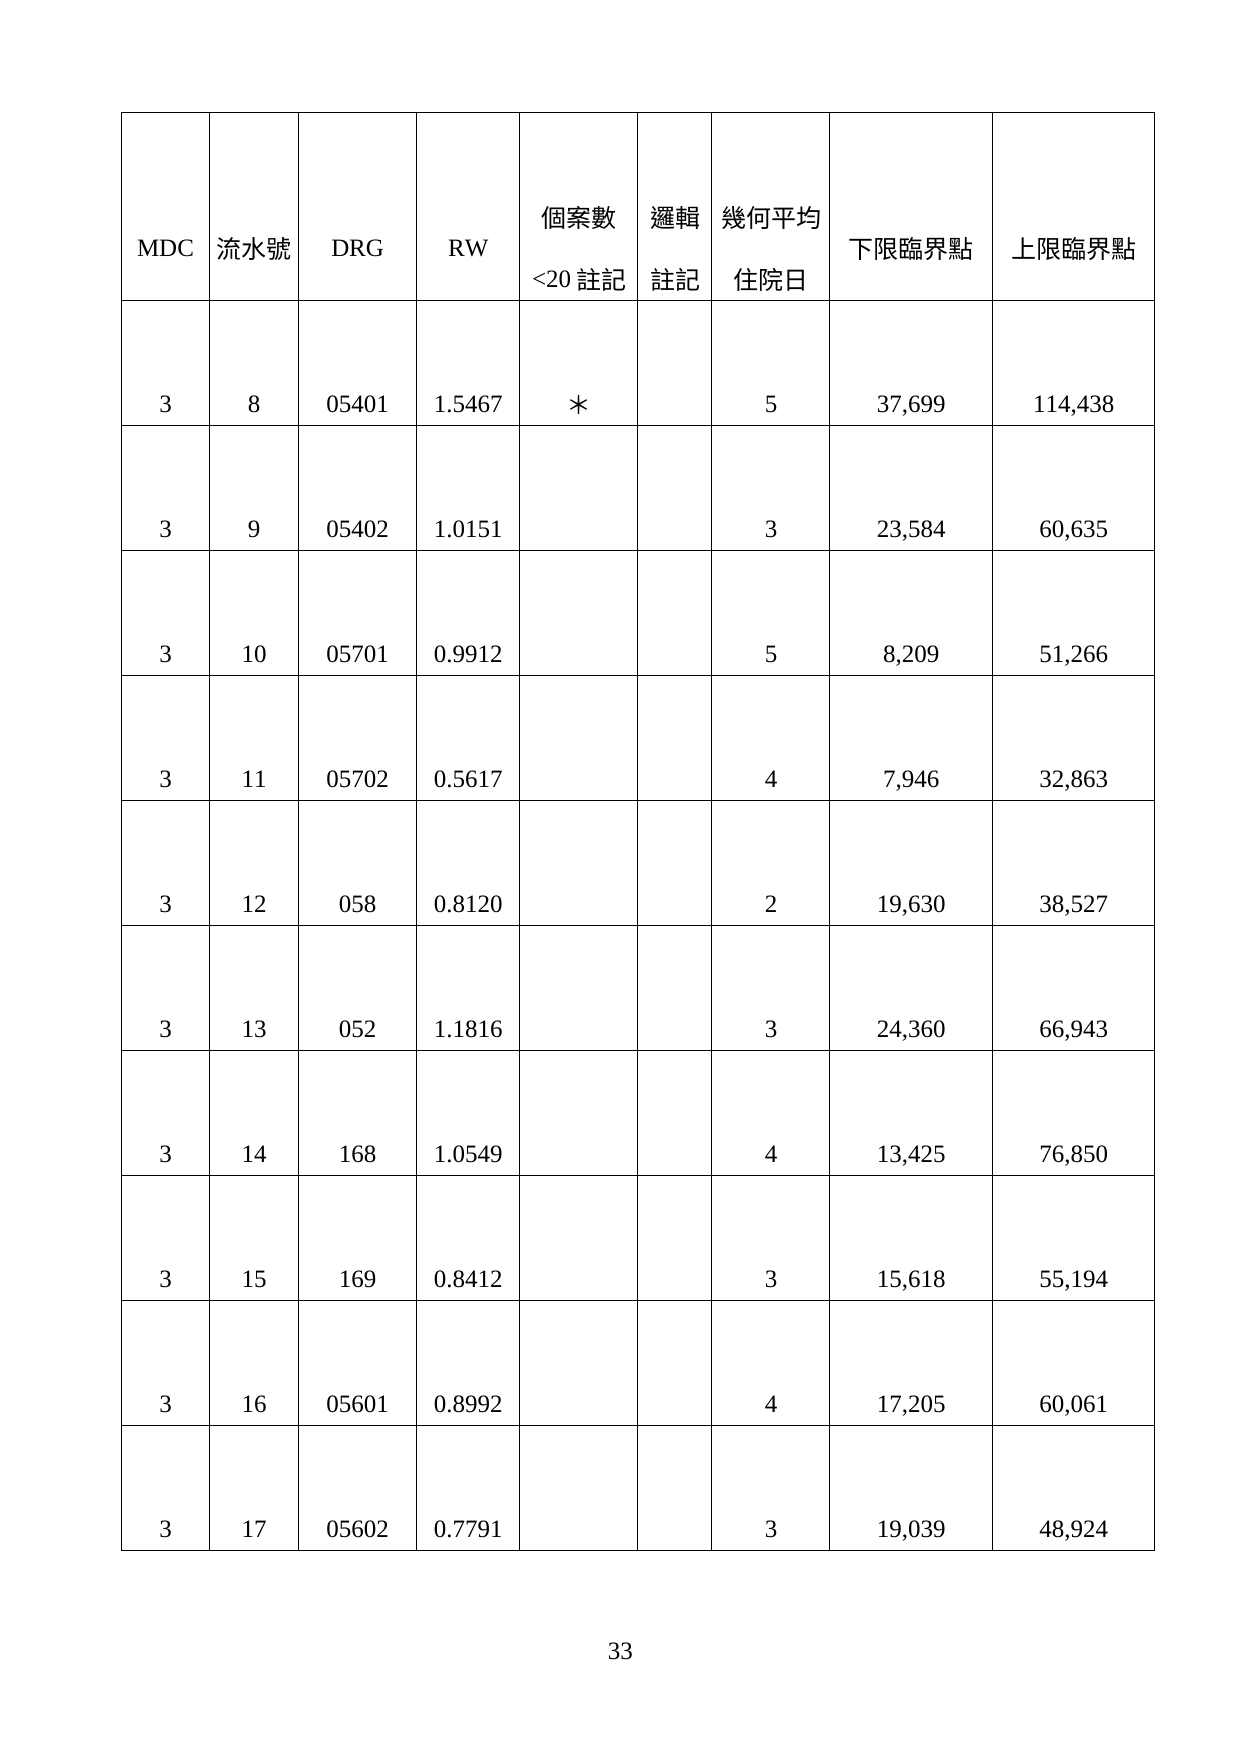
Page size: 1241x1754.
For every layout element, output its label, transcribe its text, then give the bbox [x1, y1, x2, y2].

table_cell 3 [712, 426, 829, 550]
table_cell 1.1816 [417, 926, 519, 1050]
table_cell 76,850 [993, 1051, 1154, 1175]
table_cell [638, 1051, 711, 1175]
table_cell [638, 301, 711, 425]
table_cell 19,630 [830, 801, 992, 925]
table_cell 3 [122, 426, 209, 550]
table_header 流水號 [210, 113, 298, 300]
table_header 個案數<20註記 [520, 113, 637, 300]
table_cell 052 [299, 926, 416, 1050]
table_cell 058 [299, 801, 416, 925]
table_cell 3 [712, 1176, 829, 1300]
table_cell [638, 1176, 711, 1300]
table_cell 55,194 [993, 1176, 1154, 1300]
table_cell 3 [122, 1051, 209, 1175]
table_cell 0.9912 [417, 551, 519, 675]
table_cell [638, 551, 711, 675]
table_cell [520, 676, 637, 800]
table_cell 17,205 [830, 1301, 992, 1425]
table_header 幾何平均住院日 [712, 113, 829, 300]
table_cell 3 [122, 301, 209, 425]
table_cell [638, 676, 711, 800]
table_cell 0.7791 [417, 1426, 519, 1550]
table_cell 169 [299, 1176, 416, 1300]
table_cell 37,699 [830, 301, 992, 425]
table_cell 5 [712, 301, 829, 425]
table_cell 05701 [299, 551, 416, 675]
table_cell 19,039 [830, 1426, 992, 1550]
table_cell 0.8412 [417, 1176, 519, 1300]
table_cell 3 [122, 1426, 209, 1550]
table_cell 3 [122, 676, 209, 800]
table_cell 1.0151 [417, 426, 519, 550]
table_cell 17 [210, 1426, 298, 1550]
table_cell 3 [122, 1176, 209, 1300]
table_cell 23,584 [830, 426, 992, 550]
table_cell [520, 426, 637, 550]
table_header 上限臨界點 [993, 113, 1154, 300]
table_cell 8,209 [830, 551, 992, 675]
table_cell [520, 1301, 637, 1425]
table_cell [638, 1301, 711, 1425]
table_cell 15,618 [830, 1176, 992, 1300]
table_header 邏輯註記 [638, 113, 711, 300]
table_cell 16 [210, 1301, 298, 1425]
table_cell 05601 [299, 1301, 416, 1425]
table_cell 48,924 [993, 1426, 1154, 1550]
table_cell 05401 [299, 301, 416, 425]
table_cell 5 [712, 551, 829, 675]
table_cell 51,266 [993, 551, 1154, 675]
table_header 下限臨界點 [830, 113, 992, 300]
table_cell [638, 426, 711, 550]
table_cell [638, 801, 711, 925]
table_cell 4 [712, 1051, 829, 1175]
table_cell 2 [712, 801, 829, 925]
table_cell 4 [712, 676, 829, 800]
table_cell [638, 926, 711, 1050]
table_cell 9 [210, 426, 298, 550]
table_cell 0.8992 [417, 1301, 519, 1425]
table_cell 11 [210, 676, 298, 800]
table_cell 05602 [299, 1426, 416, 1550]
table_cell 05702 [299, 676, 416, 800]
table_cell [638, 1426, 711, 1550]
table_cell ＊ [520, 301, 637, 425]
table_header MDC [122, 113, 209, 300]
table_cell 60,061 [993, 1301, 1154, 1425]
table_cell 13 [210, 926, 298, 1050]
table_cell [520, 551, 637, 675]
table_cell [520, 926, 637, 1050]
table_cell [520, 1176, 637, 1300]
table_cell 1.0549 [417, 1051, 519, 1175]
table_cell 1.5467 [417, 301, 519, 425]
table_cell 8 [210, 301, 298, 425]
table_cell 60,635 [993, 426, 1154, 550]
table_cell 66,943 [993, 926, 1154, 1050]
table_cell 38,527 [993, 801, 1154, 925]
table_cell 14 [210, 1051, 298, 1175]
table_cell 10 [210, 551, 298, 675]
table_cell [520, 1426, 637, 1550]
table_cell 3 [122, 926, 209, 1050]
table_cell 0.8120 [417, 801, 519, 925]
table_cell [520, 801, 637, 925]
table_cell 3 [712, 926, 829, 1050]
table_header DRG [299, 113, 416, 300]
table_cell 05402 [299, 426, 416, 550]
table_cell 3 [122, 1301, 209, 1425]
table_cell 15 [210, 1176, 298, 1300]
table_cell 114,438 [993, 301, 1154, 425]
table_cell 12 [210, 801, 298, 925]
table_header RW [417, 113, 519, 300]
table_cell 3 [122, 801, 209, 925]
table_cell 32,863 [993, 676, 1154, 800]
table_cell 3 [712, 1426, 829, 1550]
table_cell 7,946 [830, 676, 992, 800]
table_cell 168 [299, 1051, 416, 1175]
table_cell 0.5617 [417, 676, 519, 800]
table_cell 13,425 [830, 1051, 992, 1175]
table_cell 24,360 [830, 926, 992, 1050]
table_cell [520, 1051, 637, 1175]
table_cell 4 [712, 1301, 829, 1425]
table_cell 3 [122, 551, 209, 675]
